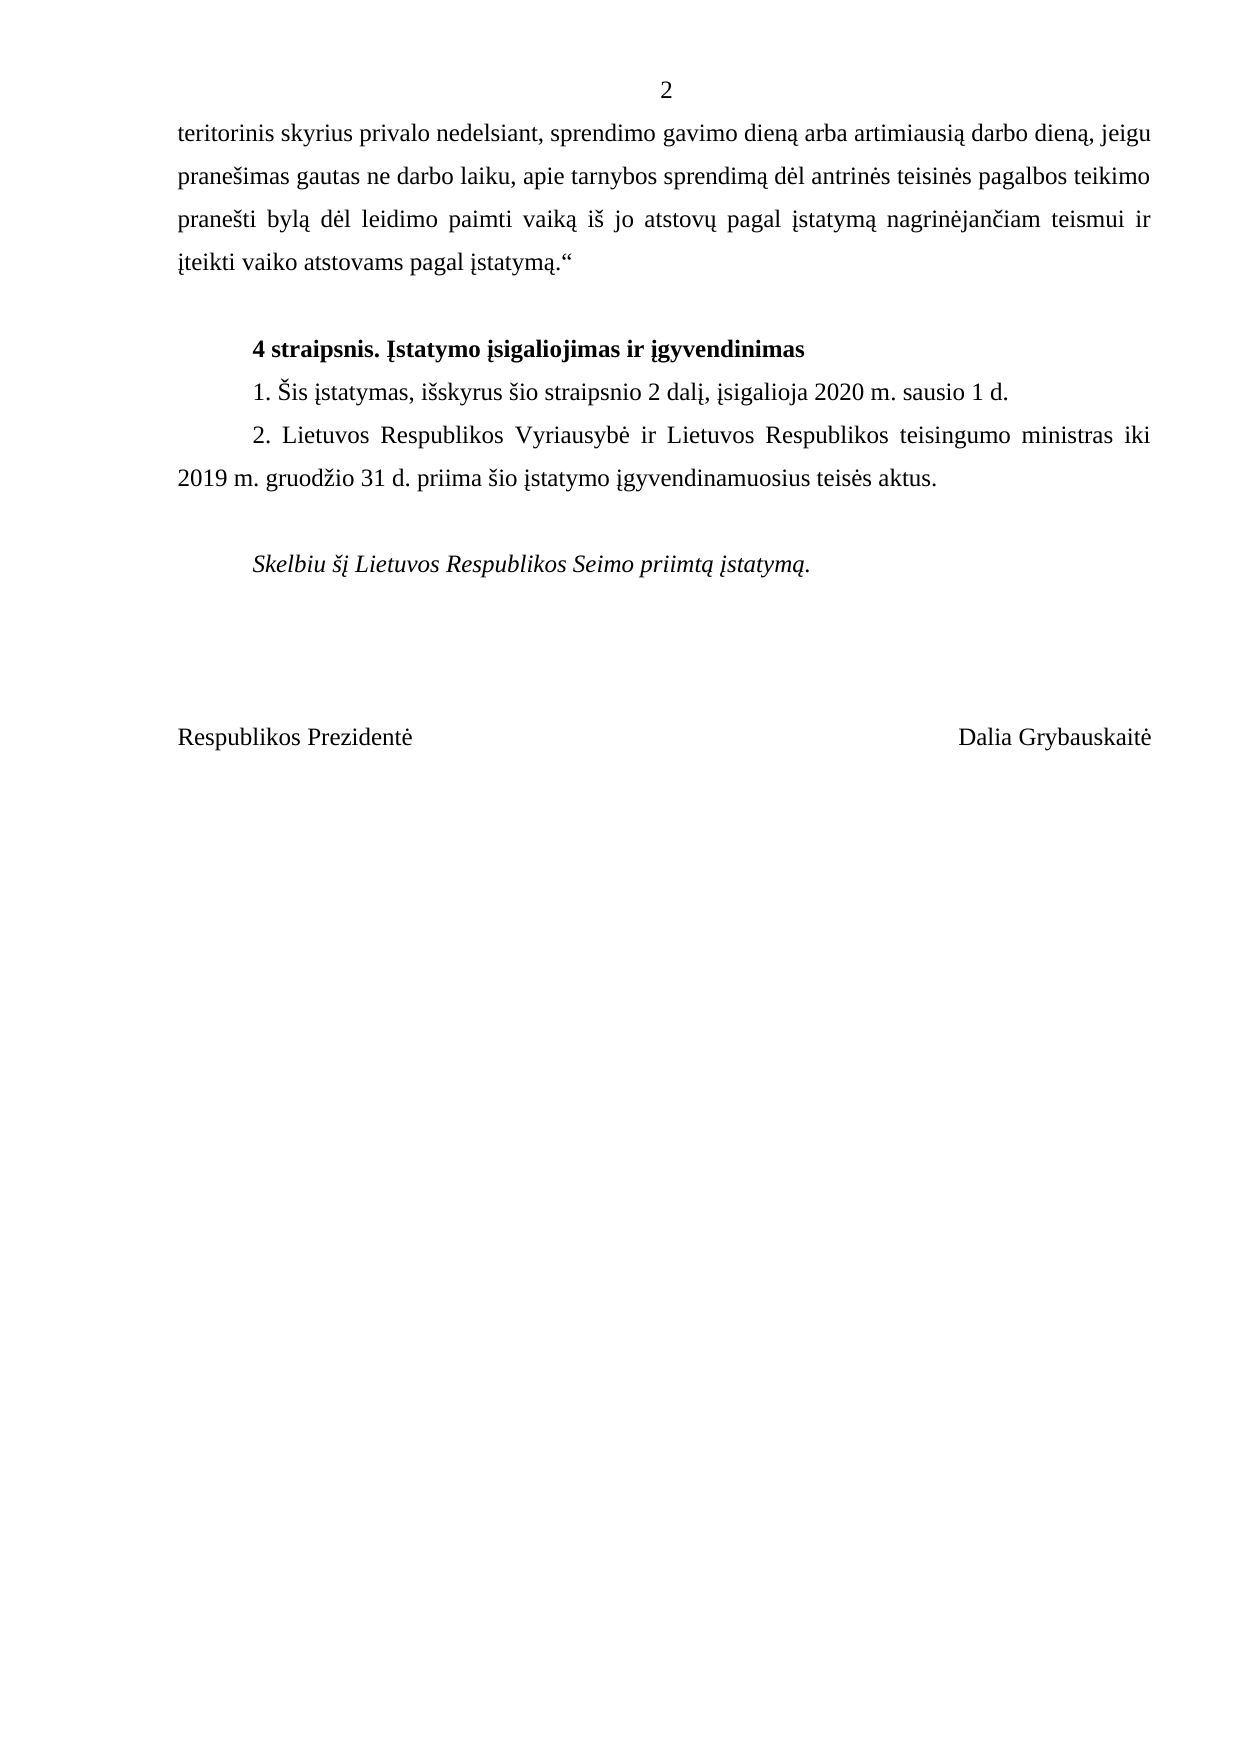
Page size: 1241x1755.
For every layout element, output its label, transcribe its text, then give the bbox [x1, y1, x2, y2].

text 4 straipsnis. Įstatymo įsigaliojimas ir įgyvendinimas [177, 334, 1152, 362]
text Skelbiu šį Lietuvos Respublikos Seimo priimtą įstatymą. [177, 549, 1152, 578]
text 1. Šis įstatymas, išskyrus šio straipsnio 2 dalį, įsigalioja 2020 m. sausio 1 d. [177, 377, 1152, 406]
text teritorinis skyrius privalo nedelsiant, sprendimo gavimo dieną arba artimiausią darbo dieną, jeigu pranešimas gautas ne darbo laiku, apie tarnybos sprendimą dėl antrinės teisinės pagalbos teikimo pranešti bylą dėl leidimo paimti vaiką iš jo atstovų pagal įstatymą nagrinėjančiam teismui ir įteikti vaiko atstovams pagal įstatymą.“ [177, 118, 1152, 276]
text 2. Lietuvos Respublikos Vyriausybė ir Lietuvos Respublikos teisingumo ministras iki 2019 m. gruodžio 31 d. priima šio įstatymo įgyvendinamuosius teisės aktus. [177, 420, 1152, 492]
text Respublikos Prezidentė Dalia Grybauskaitė [177, 722, 1152, 751]
